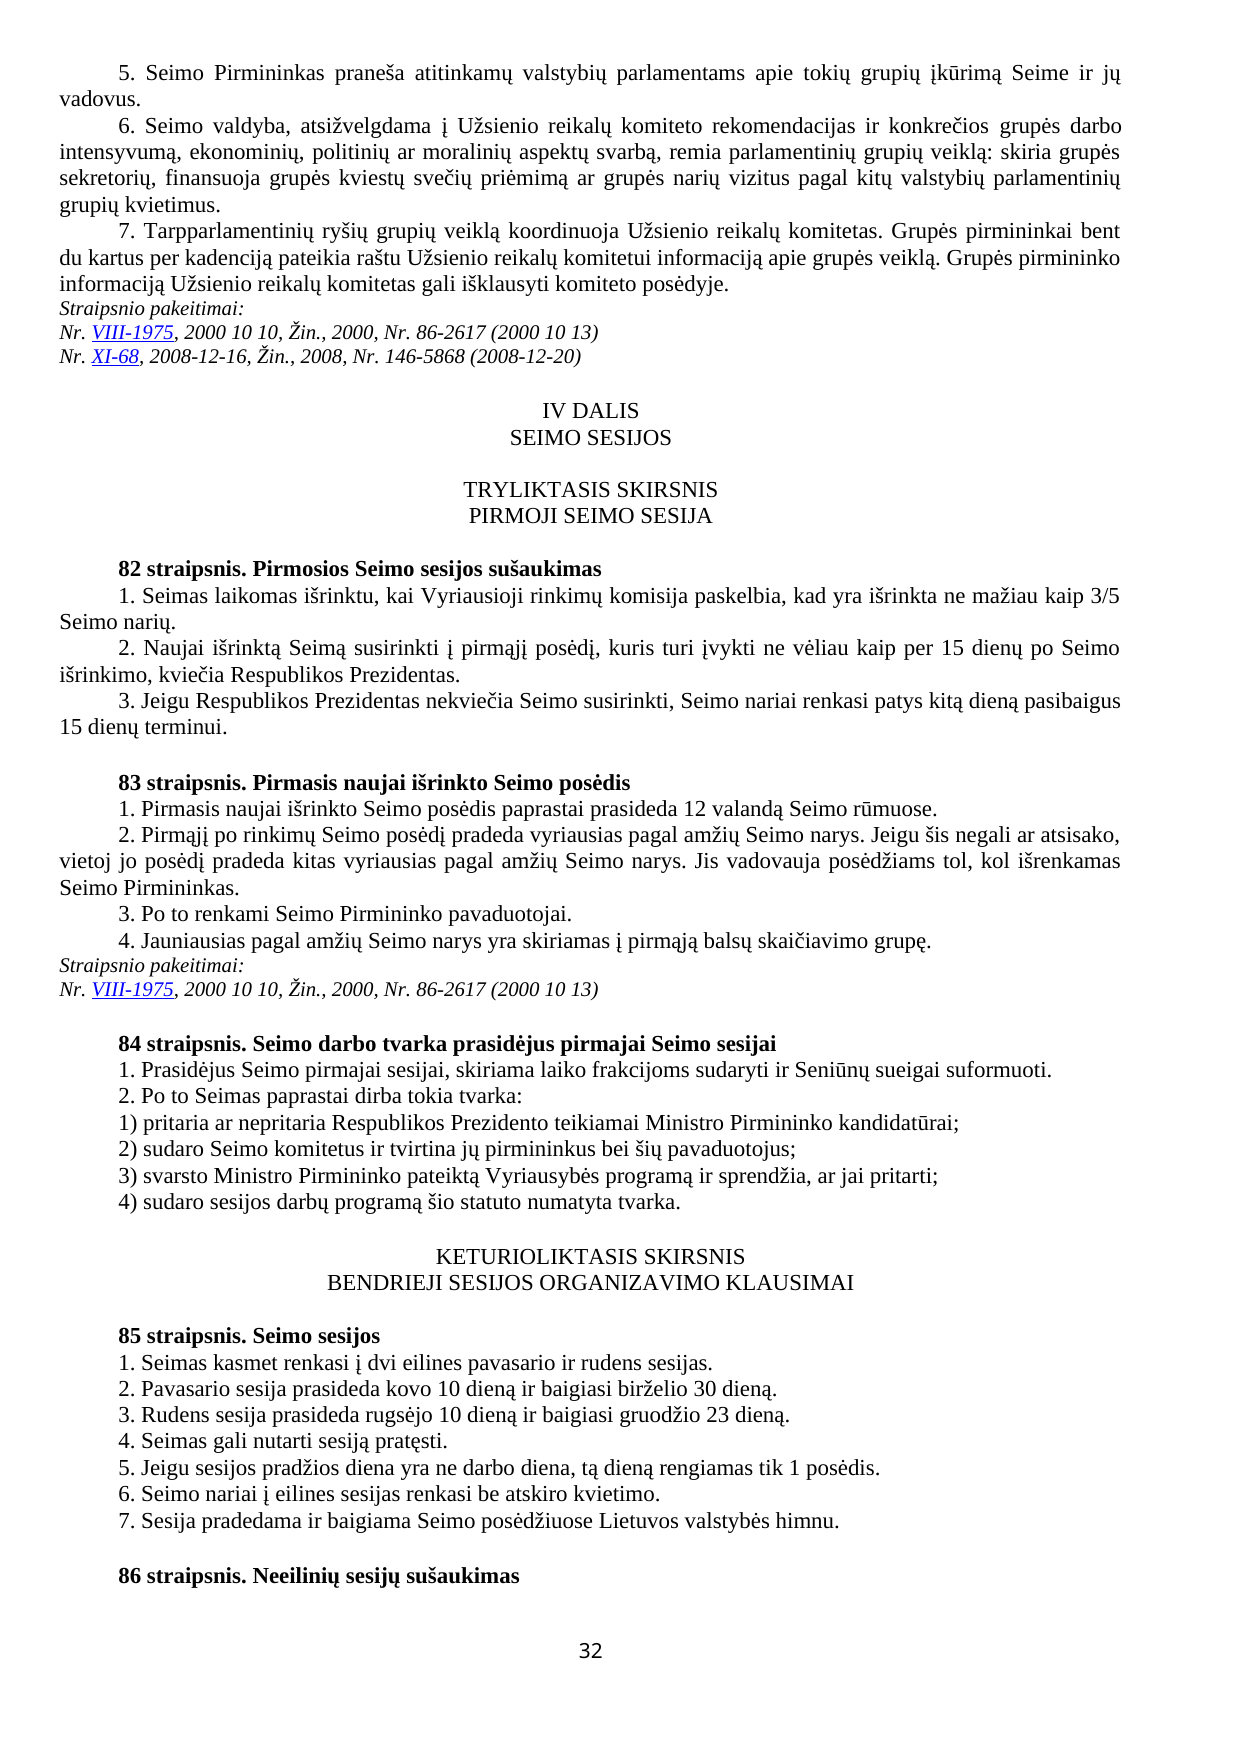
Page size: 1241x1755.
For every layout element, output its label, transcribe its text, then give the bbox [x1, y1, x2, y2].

text 2) sudaro Seimo komitetus ir tvirtina jų pirmininkus bei šių pavaduotojus; [59, 1135, 1122, 1162]
text 3. Jeigu Respublikos Prezidentas nekviečia Seimo susirinkti, Seimo nariai renkasi patys kitą dieną pasibaigus 15 dienų terminui. [59, 687, 1122, 740]
text 5. Jeigu sesijos pradžios diena yra ne darbo diena, tą dieną rengiamas tik 1 posėdis. [59, 1454, 1122, 1480]
text KETURIOLIKTASIS SKIRSNIS [59, 1243, 1122, 1269]
text 1. Seimas laikomas išrinktu, kai Vyriausioji rinkimų komisija paskelbia, kad yra išrinkta ne mažiau kaip 3/5 Seimo narių. [59, 582, 1122, 634]
text 84 straipsnis. Seimo darbo tvarka prasidėjus pirmajai Seimo sesijai [59, 1030, 1122, 1056]
text PIRMOJI SEIMO SESIJA [59, 503, 1122, 529]
text 3. Rudens sesija prasideda rugsėjo 10 dieną ir baigiasi gruodžio 23 dieną. [59, 1401, 1122, 1428]
text 2. Pavasario sesija prasideda kovo 10 dieną ir baigiasi birželio 30 dieną. [59, 1375, 1122, 1401]
text 4) sudaro sesijos darbų programą šio statuto numatyta tvarka. [59, 1188, 1122, 1214]
text 3. Po to renkami Seimo Pirmininko pavaduotojai. [59, 900, 1122, 927]
text 6. Seimo nariai į eilines sesijas renkasi be atskiro kvietimo. [59, 1480, 1122, 1507]
text 7. Sesija pradedama ir baigiama Seimo posėdžiuose Lietuvos valstybės himnu. [59, 1507, 1122, 1533]
text Straipsnio pakeitimai: [59, 296, 1122, 320]
text TRYLIKTASIS SKIRSNIS [59, 476, 1122, 503]
text 4. Seimas gali nutarti sesiją pratęsti. [59, 1428, 1122, 1454]
text 4. Jauniausias pagal amžių Seimo narys yra skiriamas į pirmąją balsų skaičiavimo grupę. [59, 927, 1122, 953]
text Nr. VIII-1975, 2000 10 10, Žin., 2000, Nr. 86-2617 (2000 10 13) [59, 977, 1122, 1001]
text Straipsnio pakeitimai: [59, 953, 1122, 977]
text 2. Pirmąjį po rinkimų Seimo posėdį pradeda vyriausias pagal amžių Seimo narys. Jeigu šis negali ar atsisako, vietoj jo posėdį pradeda kitas vyriausias pagal amžių Seimo narys. Jis vadovauja posėdžiams tol, kol išrenkamas Seimo Pirmininkas. [59, 821, 1122, 900]
text 1. Pirmasis naujai išrinkto Seimo posėdis paprastai prasideda 12 valandą Seimo rūmuose. [59, 795, 1122, 821]
text BENDRIEJI SESIJOS ORGANIZAVIMO KLAUSIMAI [59, 1269, 1122, 1296]
text 5. Seimo Pirmininkas praneša atitinkamų valstybių parlamentams apie tokių grupių įkūrimą Seime ir jų vadovus. [59, 59, 1122, 112]
text 86 straipsnis. Neeilinių sesijų sušaukimas [59, 1562, 1122, 1588]
text 6. Seimo valdyba, atsižvelgdama į Užsienio reikalų komiteto rekomendacijas ir konkrečios grupės darbo intensyvumą, ekonominių, politinių ar moralinių aspektų svarbą, remia parlamentinių grupių veiklą: skiria grupės sekretorių, finansuoja grupės kviestų svečių priėmimą ar grupės narių vizitus pagal kitų valstybių parlamentinių grupių kvietimus. [59, 112, 1122, 217]
text Nr. XI-68, 2008-12-16, Žin., 2008, Nr. 146-5868 (2008-12-20) [59, 344, 1122, 368]
text 82 straipsnis. Pirmosios Seimo sesijos sušaukimas [59, 555, 1122, 582]
text 1. Seimas kasmet renkasi į dvi eilines pavasario ir rudens sesijas. [59, 1348, 1122, 1375]
text SEIMO SESIJOS [59, 423, 1122, 450]
text 1. Prasidėjus Seimo pirmajai sesijai, skiriama laiko frakcijoms sudaryti ir Seniūnų sueigai suformuoti. [59, 1056, 1122, 1083]
text Nr. VIII-1975, 2000 10 10, Žin., 2000, Nr. 86-2617 (2000 10 13) [59, 320, 1122, 344]
text 2. Naujai išrinktą Seimą susirinkti į pirmąjį posėdį, kuris turi įvykti ne vėliau kaip per 15 dienų po Seimo išrinkimo, kviečia Respublikos Prezidentas. [59, 634, 1122, 687]
text 7. Tarpparlamentinių ryšių grupių veiklą koordinuoja Užsienio reikalų komitetas. Grupės pirmininkai bent du kartus per kadenciją pateikia raštu Užsienio reikalų komitetui informaciją apie grupės veiklą. Grupės pirmininko informaciją Užsienio reikalų komitetas gali išklausyti komiteto posėdyje. [59, 217, 1122, 296]
text 3) svarsto Ministro Pirmininko pateiktą Vyriausybės programą ir sprendžia, ar jai pritarti; [59, 1162, 1122, 1188]
text 2. Po to Seimas paprastai dirba tokia tvarka: [59, 1083, 1122, 1109]
text 85 straipsnis. Seimo sesijos [59, 1322, 1122, 1348]
text 83 straipsnis. Pirmasis naujai išrinkto Seimo posėdis [59, 768, 1122, 795]
text 1) pritaria ar nepritaria Respublikos Prezidento teikiamai Ministro Pirmininko kandidatūrai; [59, 1109, 1122, 1135]
text IV DALIS [59, 397, 1122, 423]
